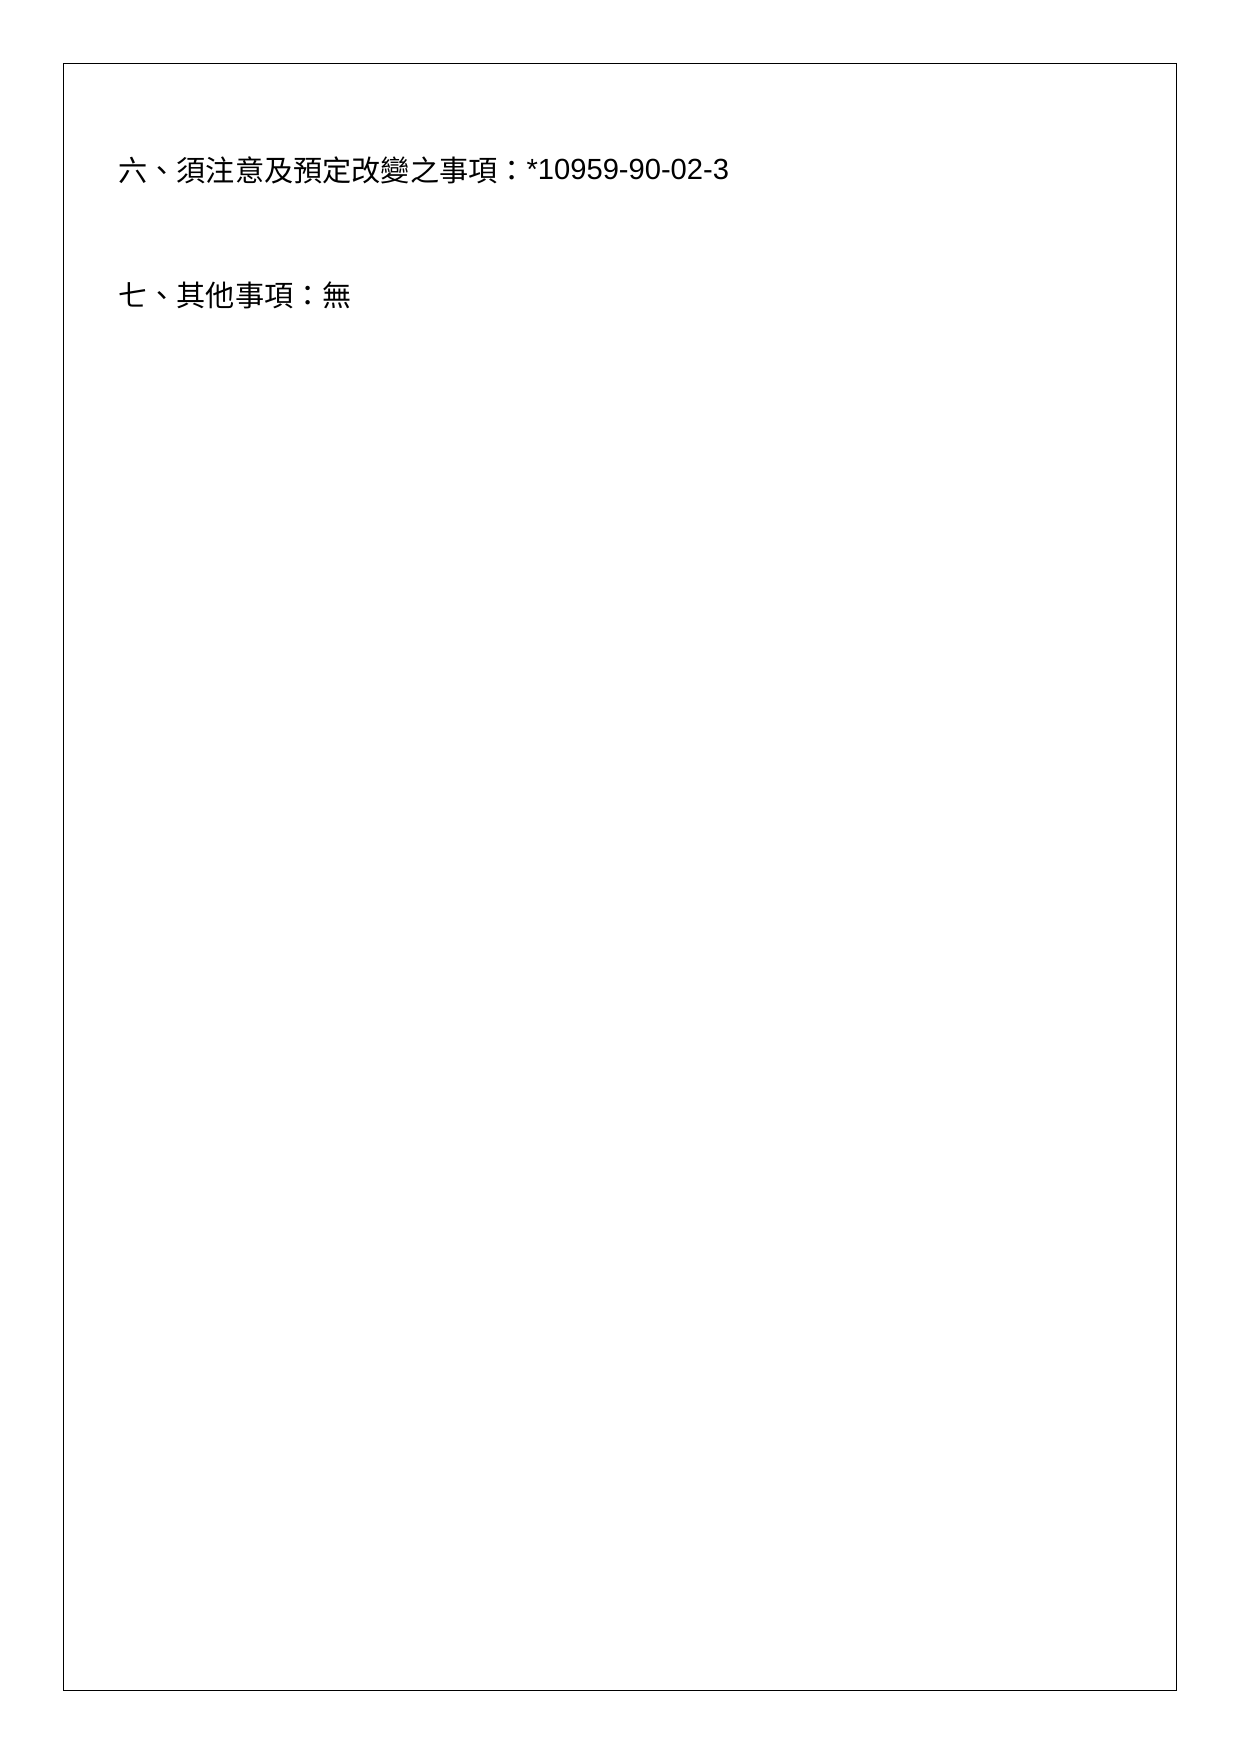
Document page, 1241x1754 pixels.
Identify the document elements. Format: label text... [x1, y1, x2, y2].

text 六、須注意及預定改變之事項：*10959-90-02-3 [118, 127, 1122, 189]
text 七、其他事項：無 [118, 252, 1122, 314]
